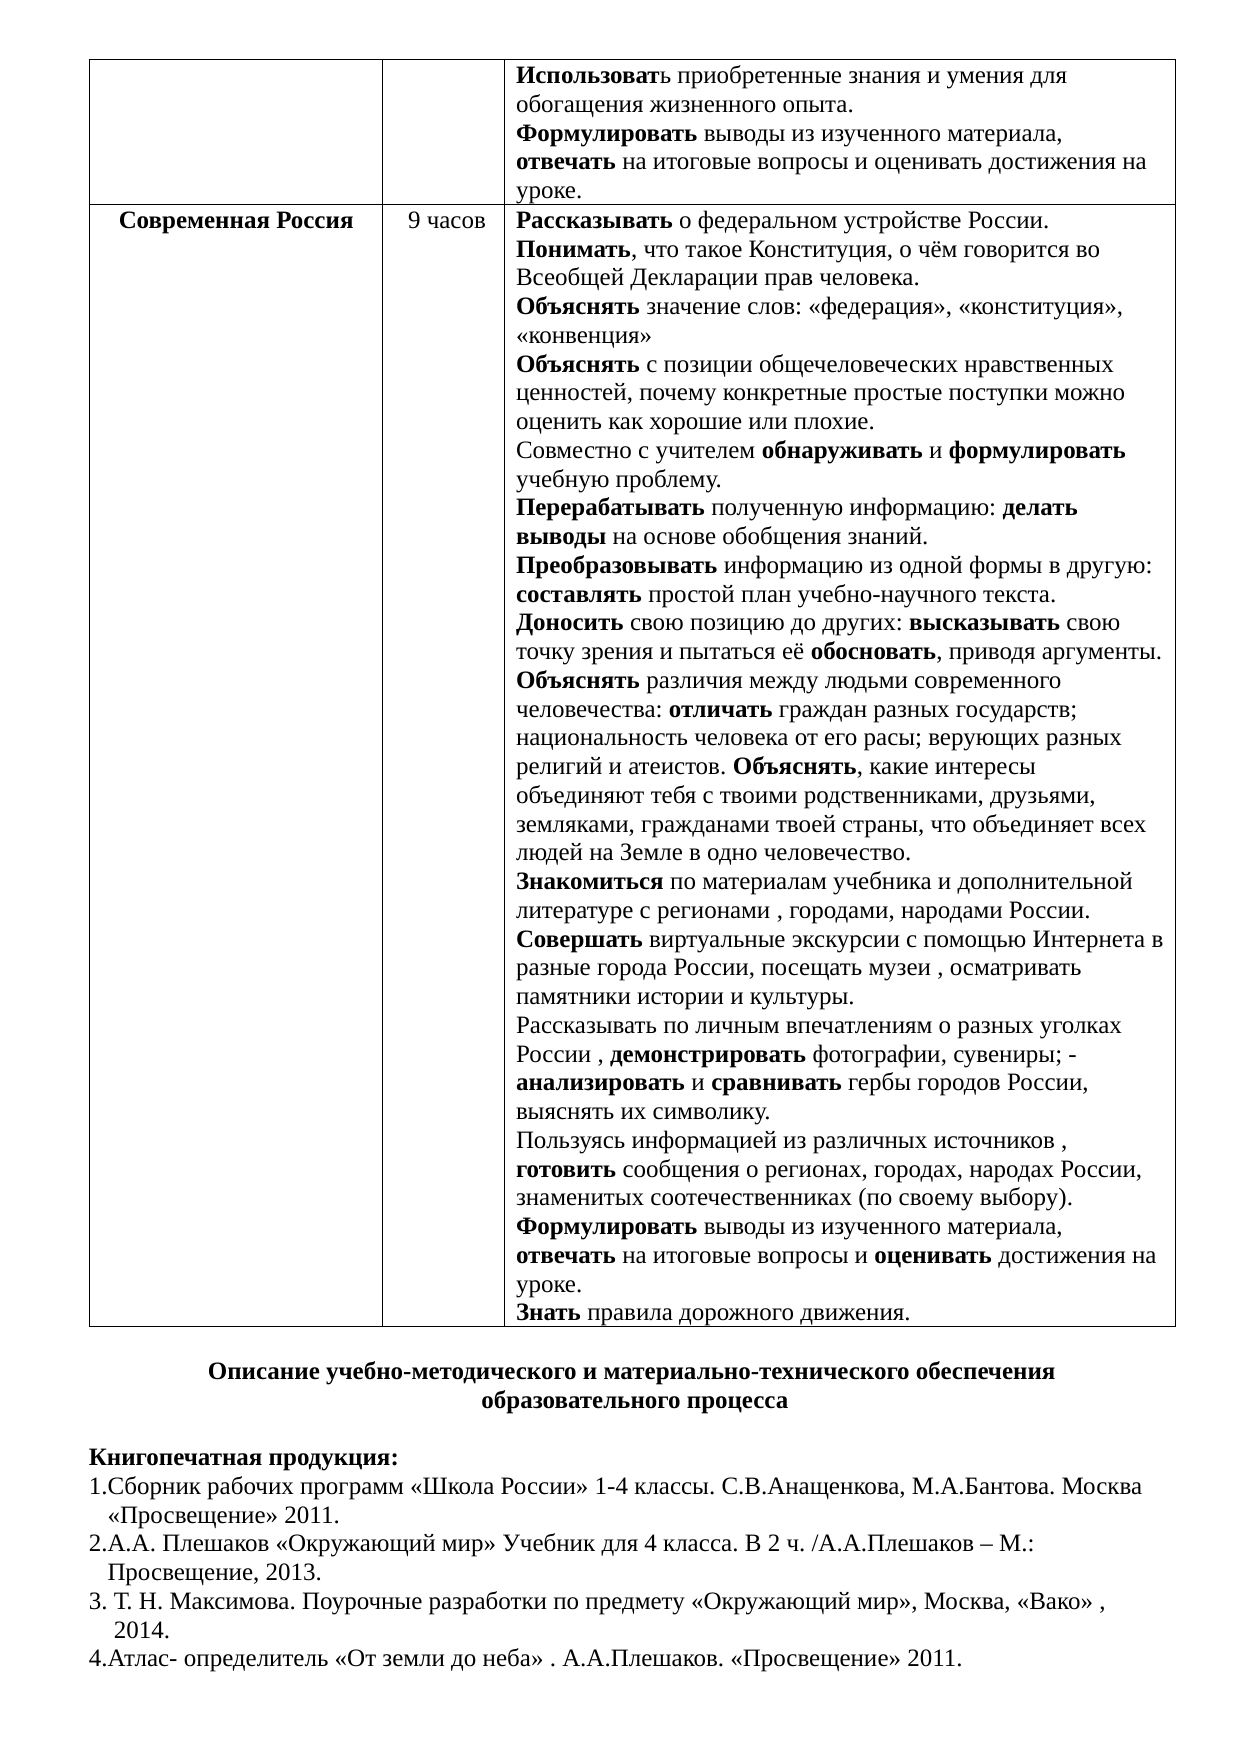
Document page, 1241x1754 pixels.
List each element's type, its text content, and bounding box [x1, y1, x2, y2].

text Просвещение, 2013. [88, 1557, 1181, 1586]
table_cell Использовать приобретенные знания и умения для обогащения жизненного опыта. Формулировать выводы из изученного материала, отвечать на итоговые вопросы и оценивать достижения на уроке. [505, 60, 1175, 204]
table_cell [383, 60, 504, 204]
text Описание учебно-методического и материально-технического обеспечения [88, 1356, 1181, 1385]
text «Просвещение» 2011. [88, 1500, 1181, 1528]
table_cell Современная Россия [90, 205, 382, 1326]
text Книгопечатная продукция: [88, 1442, 1181, 1471]
text 2014. [88, 1615, 1181, 1643]
text 3. Т. Н. Максимова. Поурочные разработки по предмету «Окружающий мир», Москва, «Вако» , [88, 1586, 1181, 1615]
table_cell 9 часов [383, 205, 504, 1326]
text 4.Атлас- определитель «От земли до неба» . А.А.Плешаков. «Просвещение» 2011. [88, 1643, 1181, 1672]
text образовательного процесса [88, 1385, 1181, 1413]
table_cell Рассказывать о федеральном устройстве России. Понимать, что такое Конституция, о чём говорится во Всеобщей Декларации прав человека. Объяснять значение слов: «федерация», «конституция», «конвенция» Объяснять с позиции общечеловеческих нравственных ценностей, почему конкретные простые поступки можно оценить как хорошие или плохие. Совместно с учителем обнаруживать и формулировать учебную проблему. Перерабатывать полученную информацию: делать выводы на основе обобщения знаний. Преобразовывать информацию из одной формы в другую: составлять простой план учебно-научного текста. Доносить свою позицию до других: высказывать свою точку зрения и пытаться её обосновать, приводя аргументы. Объяснять различия между людьми современного человечества: отличать граждан разных государств; национальность человека от его расы; верующих разных религий и атеистов. Объяснять, какие интересы объединяют тебя с твоими родственниками, друзьями, земляками, гражданами твоей страны, что объединяет всех людей на Земле в одно человечество. Знакомиться по материалам учебника и дополнительной литературе с регионами , городами, народами России. Совершать виртуальные экскурсии с помощью Интернета в разные города России, посещать музеи , осматривать памятники истории и культуры. Рассказывать по личным впечатлениям о разных уголках России , демонстрировать фотографии, сувениры; - анализировать и сравнивать гербы городов России, выяснять их символику. Пользуясь информацией из различных источников , готовить сообщения о регионах, городах, народах России, знаменитых соотечественниках (по своему выбору). Формулировать выводы из изученного материала, отвечать на итоговые вопросы и оценивать достижения на уроке. Знать правила дорожного движения. [505, 205, 1175, 1326]
text 2.А.А. Плешаков «Окружающий мир» Учебник для 4 класса. В 2 ч. /А.А.Плешаков – М.: [88, 1528, 1181, 1557]
text 1.Сборник рабочих программ «Школа России» 1-4 классы. С.В.Анащенкова, М.А.Бантова. Москва [88, 1471, 1181, 1500]
table_cell [90, 60, 382, 204]
